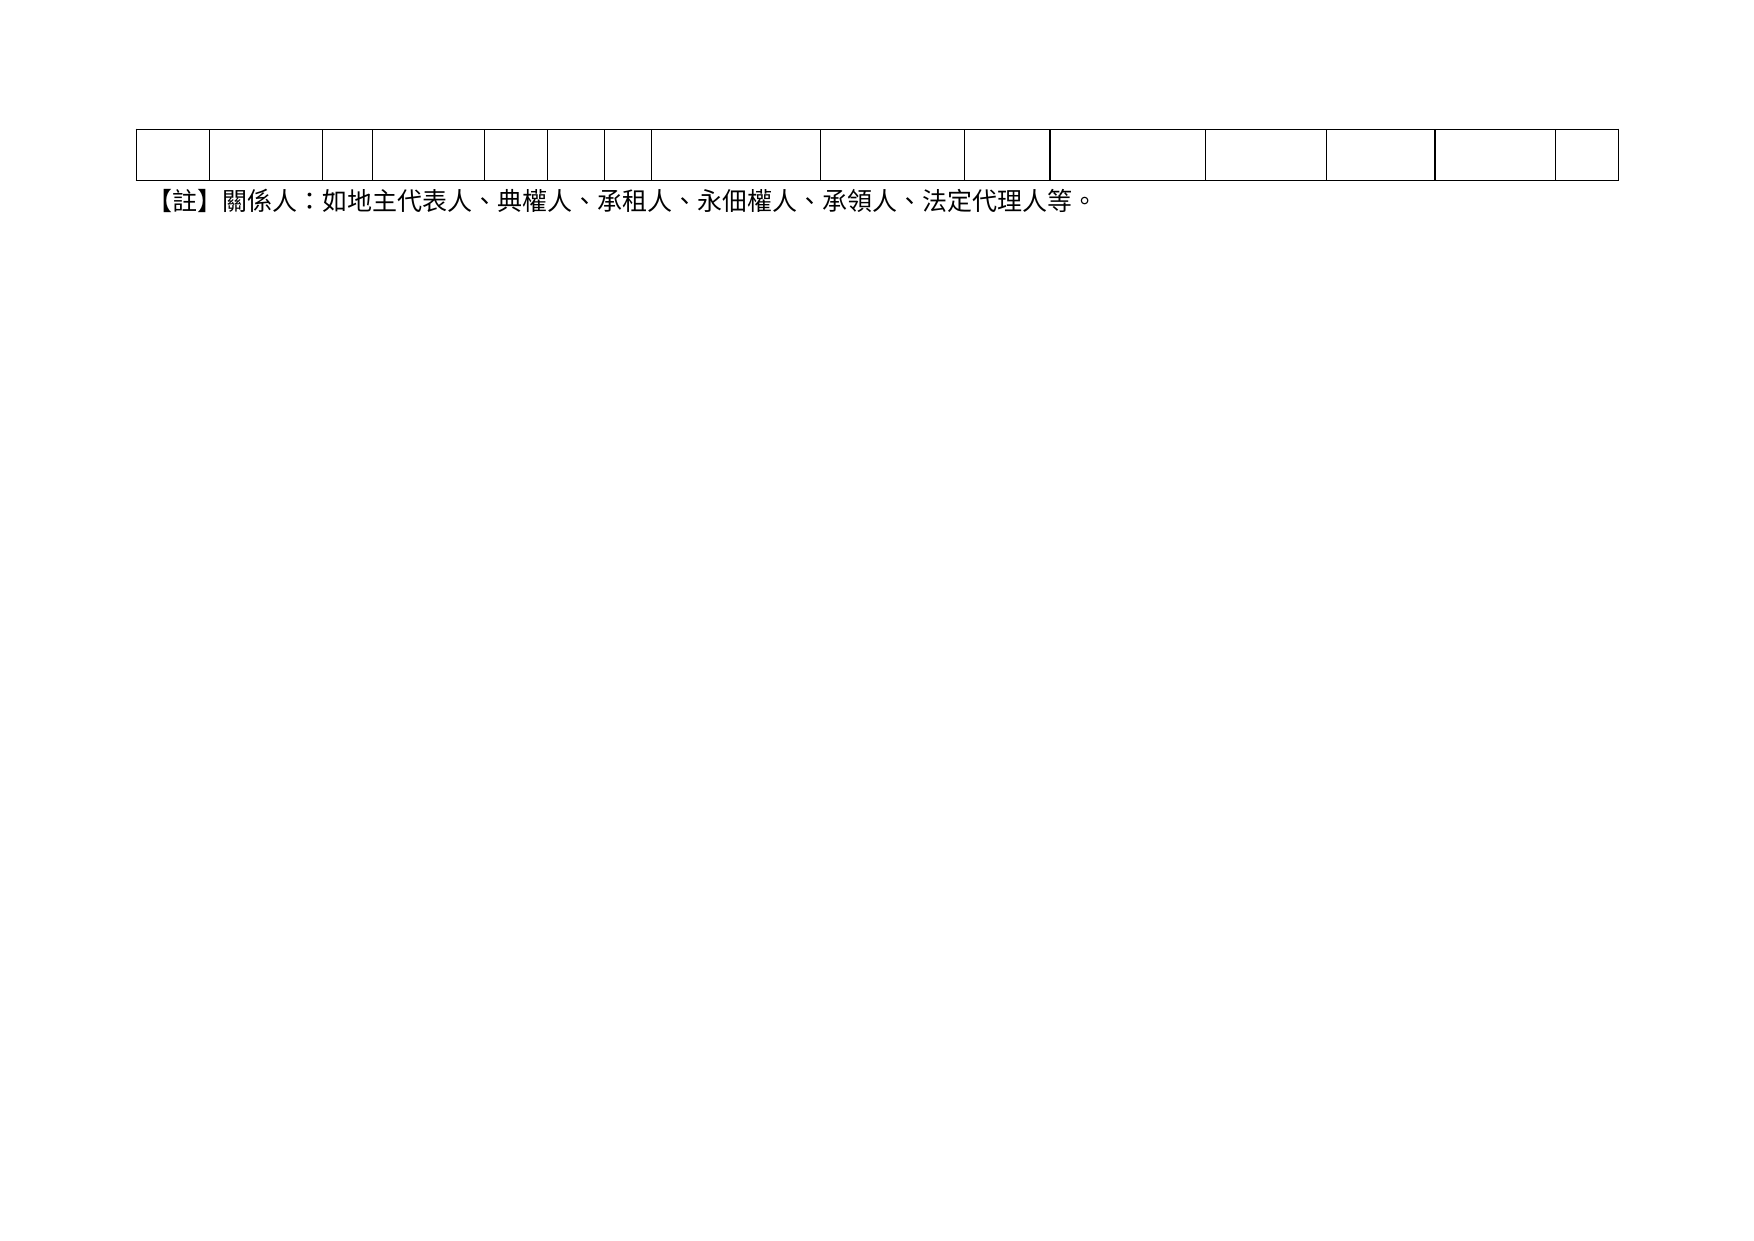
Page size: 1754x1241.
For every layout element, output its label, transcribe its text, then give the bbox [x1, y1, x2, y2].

table_cell [1206, 130, 1326, 179]
table_cell [485, 130, 547, 179]
table_cell [548, 130, 604, 179]
table_cell [652, 130, 820, 179]
text 【註】關係人：如地主代表人、典權人、承租人、永佃權人、承領人、法定代理人等。 [148, 181, 1548, 218]
table_cell [605, 130, 651, 179]
table_cell [373, 130, 484, 179]
table_cell [1556, 130, 1618, 179]
table_cell [965, 130, 1049, 179]
table_cell [137, 130, 209, 179]
table_cell [323, 130, 372, 179]
table_cell [210, 130, 322, 179]
table_cell [1051, 130, 1205, 179]
table_cell [1327, 130, 1434, 179]
table_cell [821, 130, 964, 179]
table_cell [1436, 130, 1555, 179]
